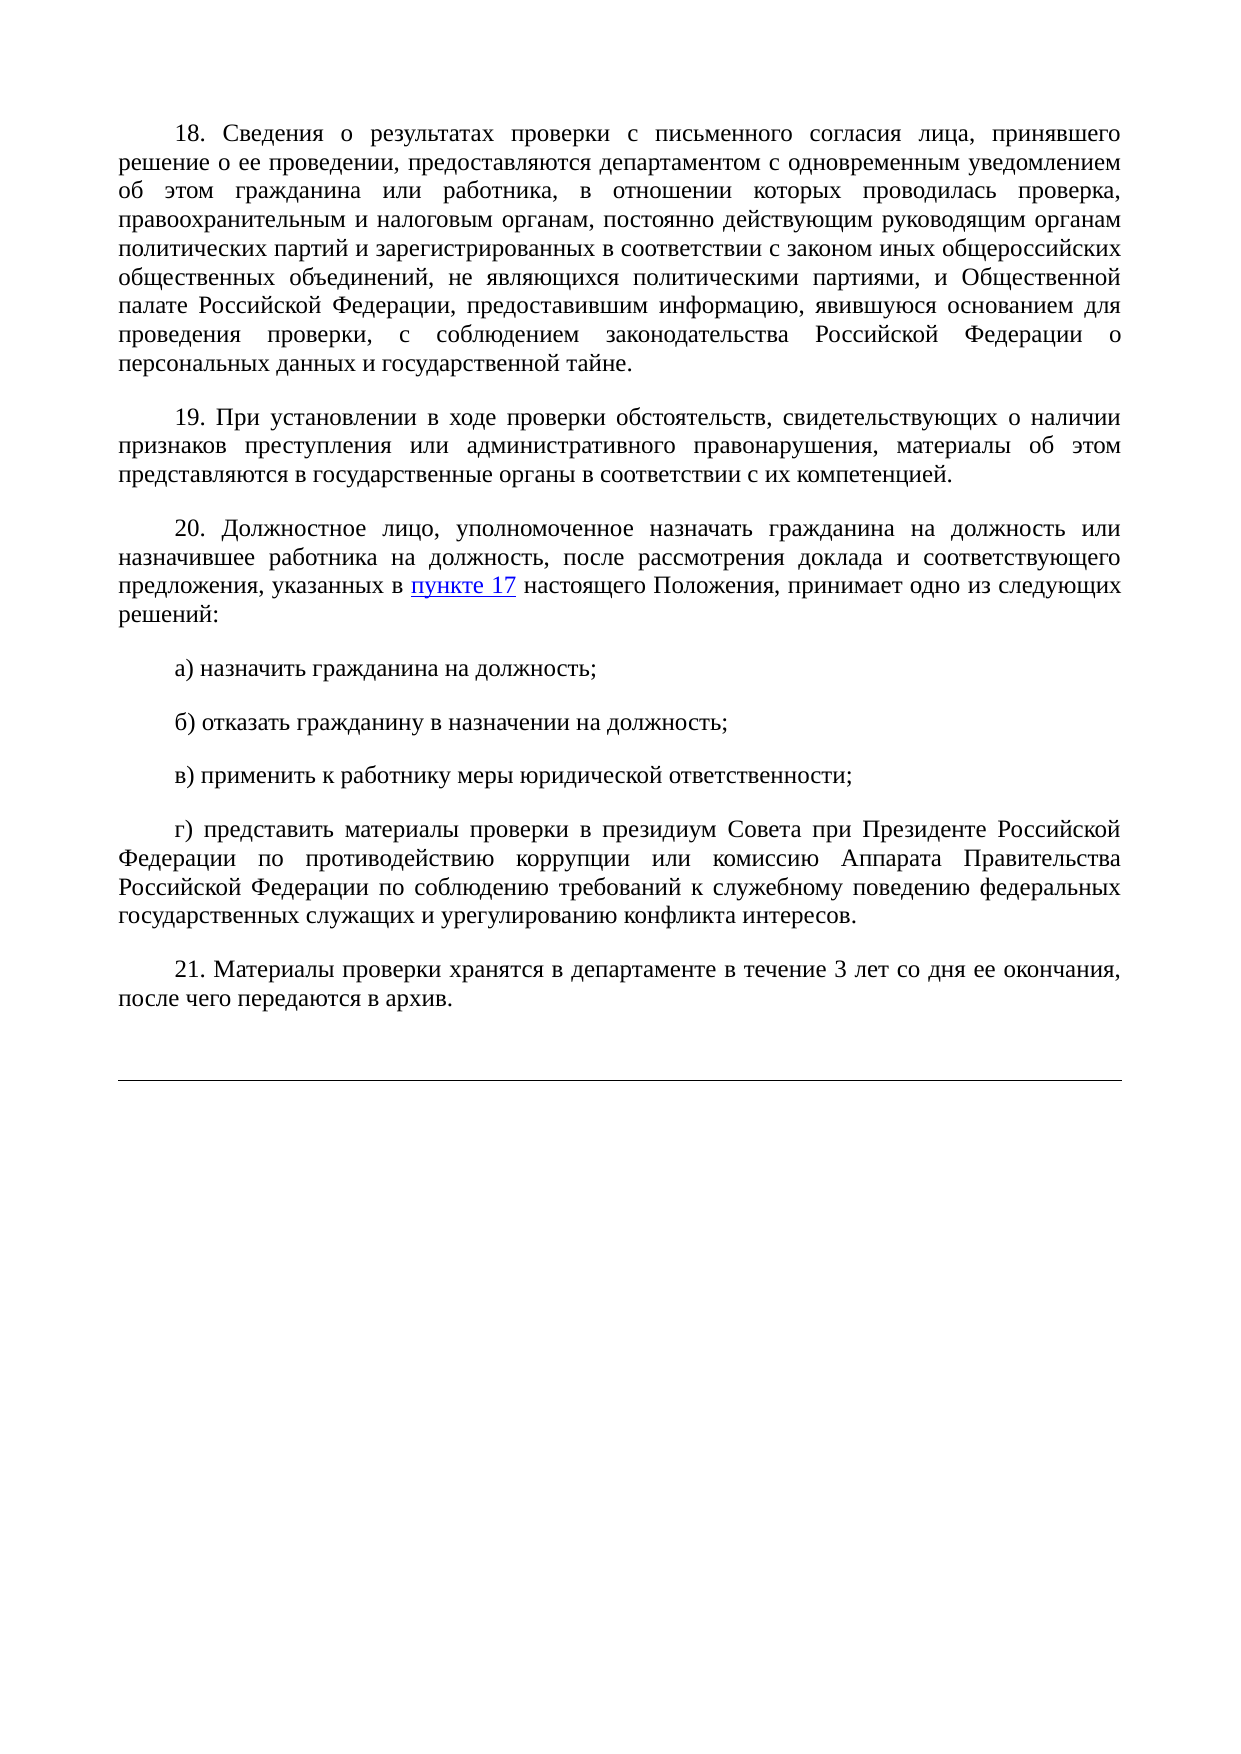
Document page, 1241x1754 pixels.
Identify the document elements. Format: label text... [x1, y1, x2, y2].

text 21. Материалы проверки хранятся в департаменте в течение 3 лет со дня ее окончания, после чего передаются в архив. [118, 954, 1122, 1012]
text в) применить к работнику меры юридической ответственности; [118, 761, 1122, 789]
text 20. Должностное лицо, уполномоченное назначать гражданина на должность или назначившее работника на должность, после рассмотрения доклада и соответствующего предложения, указанных в пункте 17 настоящего Положения, принимает одно из следующих решений: [118, 513, 1122, 628]
text г) представить материалы проверки в президиум Совета при Президенте Российской Федерации по противодействию коррупции или комиссию Аппарата Правительства Российской Федерации по соблюдению требований к служебному поведению федеральных государственных служащих и урегулированию конфликта интересов. [118, 814, 1122, 929]
text а) назначить гражданина на должность; [118, 653, 1122, 682]
text б) отказать гражданину в назначении на должность; [118, 707, 1122, 736]
text 18. Сведения о результатах проверки с письменного согласия лица, принявшего решение о ее проведении, предоставляются департаментом с одновременным уведомлением об этом гражданина или работника, в отношении которых проводилась проверка, правоохранительным и налоговым органам, постоянно действующим руководящим органам политических партий и зарегистрированных в соответствии с законом иных общероссийских общественных объединений, не являющихся политическими партиями, и Общественной палате Российской Федерации, предоставившим информацию, явившуюся основанием для проведения проверки, с соблюдением законодательства Российской Федерации о персональных данных и государственной тайне. [118, 118, 1122, 377]
text 19. При установлении в ходе проверки обстоятельств, свидетельствующих о наличии признаков преступления или административного правонарушения, материалы об этом представляются в государственные органы в соответствии с их компетенцией. [118, 402, 1122, 488]
